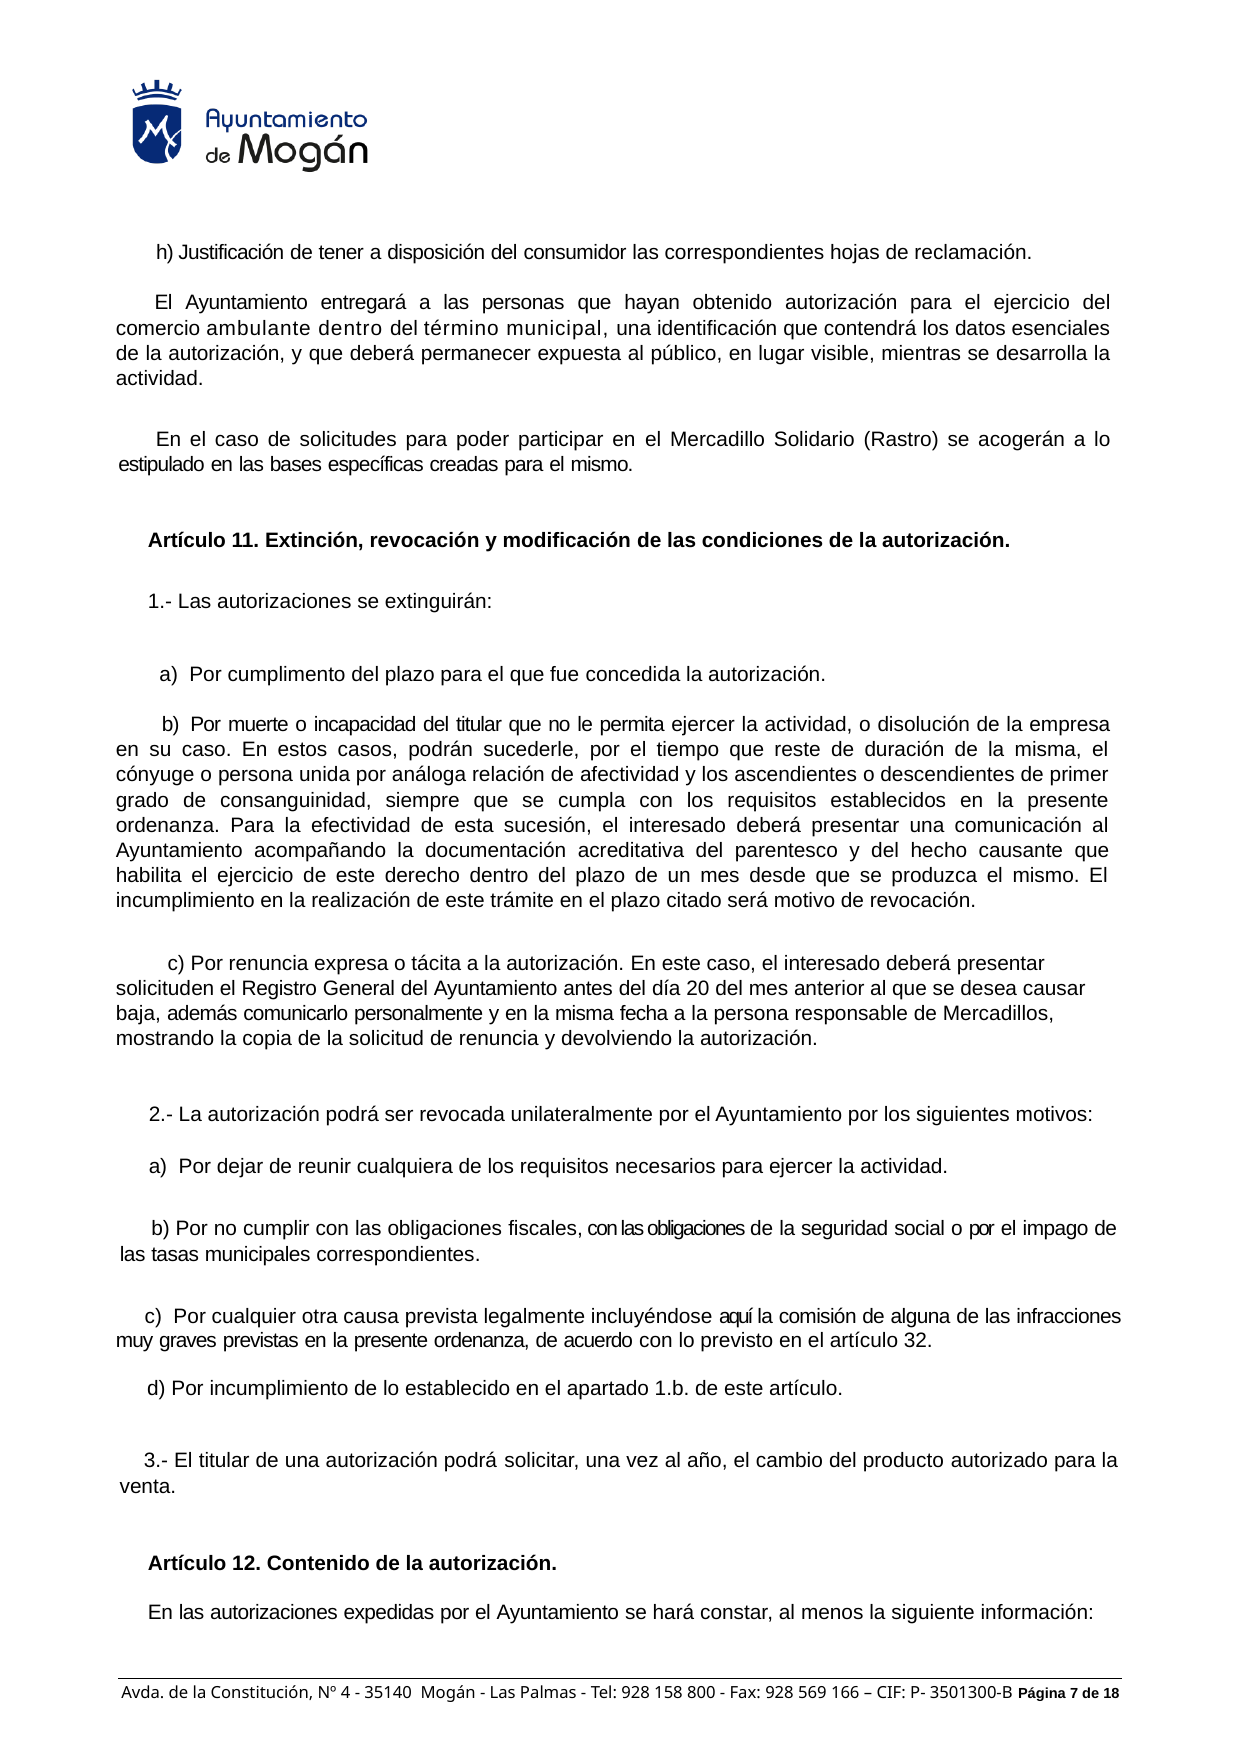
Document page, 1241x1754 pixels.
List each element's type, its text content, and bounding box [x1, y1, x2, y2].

text 1.- Las autorizaciones se extinguirán: [148, 589, 1122, 613]
list 2.- La autorización podrá ser revocada unilateralmente por el Ayuntamiento por los siguientes motivos: [130, 1102, 1118, 1126]
list b) Por no cumplir con las obligaciones fiscales, con las obligaciones de la seguridad social o por el impago de las tasas municipales correspondientes. [119, 1216, 1118, 1266]
list a) Por dejar de reunir cualquiera de los requisitos necesarios para ejercer la actividad. [130, 1154, 1118, 1178]
text El Ayuntamiento entregará a las personas que hayan obtenido autorización para el ejercicio del comercio ambulante dentro del término municipal, una identificación que contendrá los datos esenciales de la autorización, y que deberá permanecer expuesta al público, en lugar visible, mientras se desarrolla la actividad. [116, 290, 1111, 389]
text 3.- El titular de una autorización podrá solicitar, una vez al año, el cambio del producto autorizado para la venta. [119, 1448, 1118, 1498]
list b) Por muerte o incapacidad del titular que no le permita ejercer la actividad, o disolución de la empresa en su caso. En estos casos, podrán sucederle, por el tiempo que reste de duración de la misma, el cónyuge o persona unida por análoga relación de afectividad y los ascendientes o descendientes de primer grado de consanguinidad, siempre que se cumpla con los requisitos establecidos en la presente ordenanza. Para la efectividad de esta sucesión, el interesado deberá presentar una comunicación al Ayuntamiento acompañando la documentación acreditativa del parentesco y del hecho causante que habilita el ejercicio de este derecho dentro del plazo de un mes desde que se produzca el mismo. El incumplimiento en la realización de este trámite en el plazo citado será motivo de revocación. [116, 712, 1111, 912]
list a) Por cumplimento del plazo para el que fue concedida la autorización. [130, 662, 1111, 686]
text d) Por incumplimiento de lo establecido en el apartado 1.b. de este artículo. [118, 1376, 1122, 1400]
text En las autorizaciones expedidas por el Ayuntamiento se hará constar, al menos la siguiente información: [130, 1599, 1118, 1623]
text Artículo 12. Contenido de la autorización. [148, 1551, 1122, 1574]
picture [117, 58, 385, 190]
list h) Justificación de tener a disposición del consumidor las correspondientes hojas de reclamación. [130, 240, 1111, 264]
text En el caso de solicitudes para poder participar en el Mercadillo Solidario (Rastro) se acogerán a lo estipulado en las bases específicas creadas para el mismo. [118, 427, 1111, 476]
text Artículo 11. Extinción, revocación y modificación de las condiciones de la autorización. [130, 527, 1111, 551]
list c) Por renuncia expresa o tácita a la autorización. En este caso, el interesado deberá presentar solicituden el Registro General del Ayuntamiento antes del día 20 del mes anterior al que se desea causar baja, además comunicarlo personalmente y en la misma fecha a la persona responsable de Mercadillos, mostrando la copia de la solicitud de renuncia y devolviendo la autorización. [116, 951, 1111, 1050]
list c) Por cualquier otra causa prevista legalmente incluyéndose aquí la comisión de alguna de las infracciones muy graves previstas en la presente ordenanza, de acuerdo con lo previsto en el artículo 32. [116, 1304, 1122, 1352]
